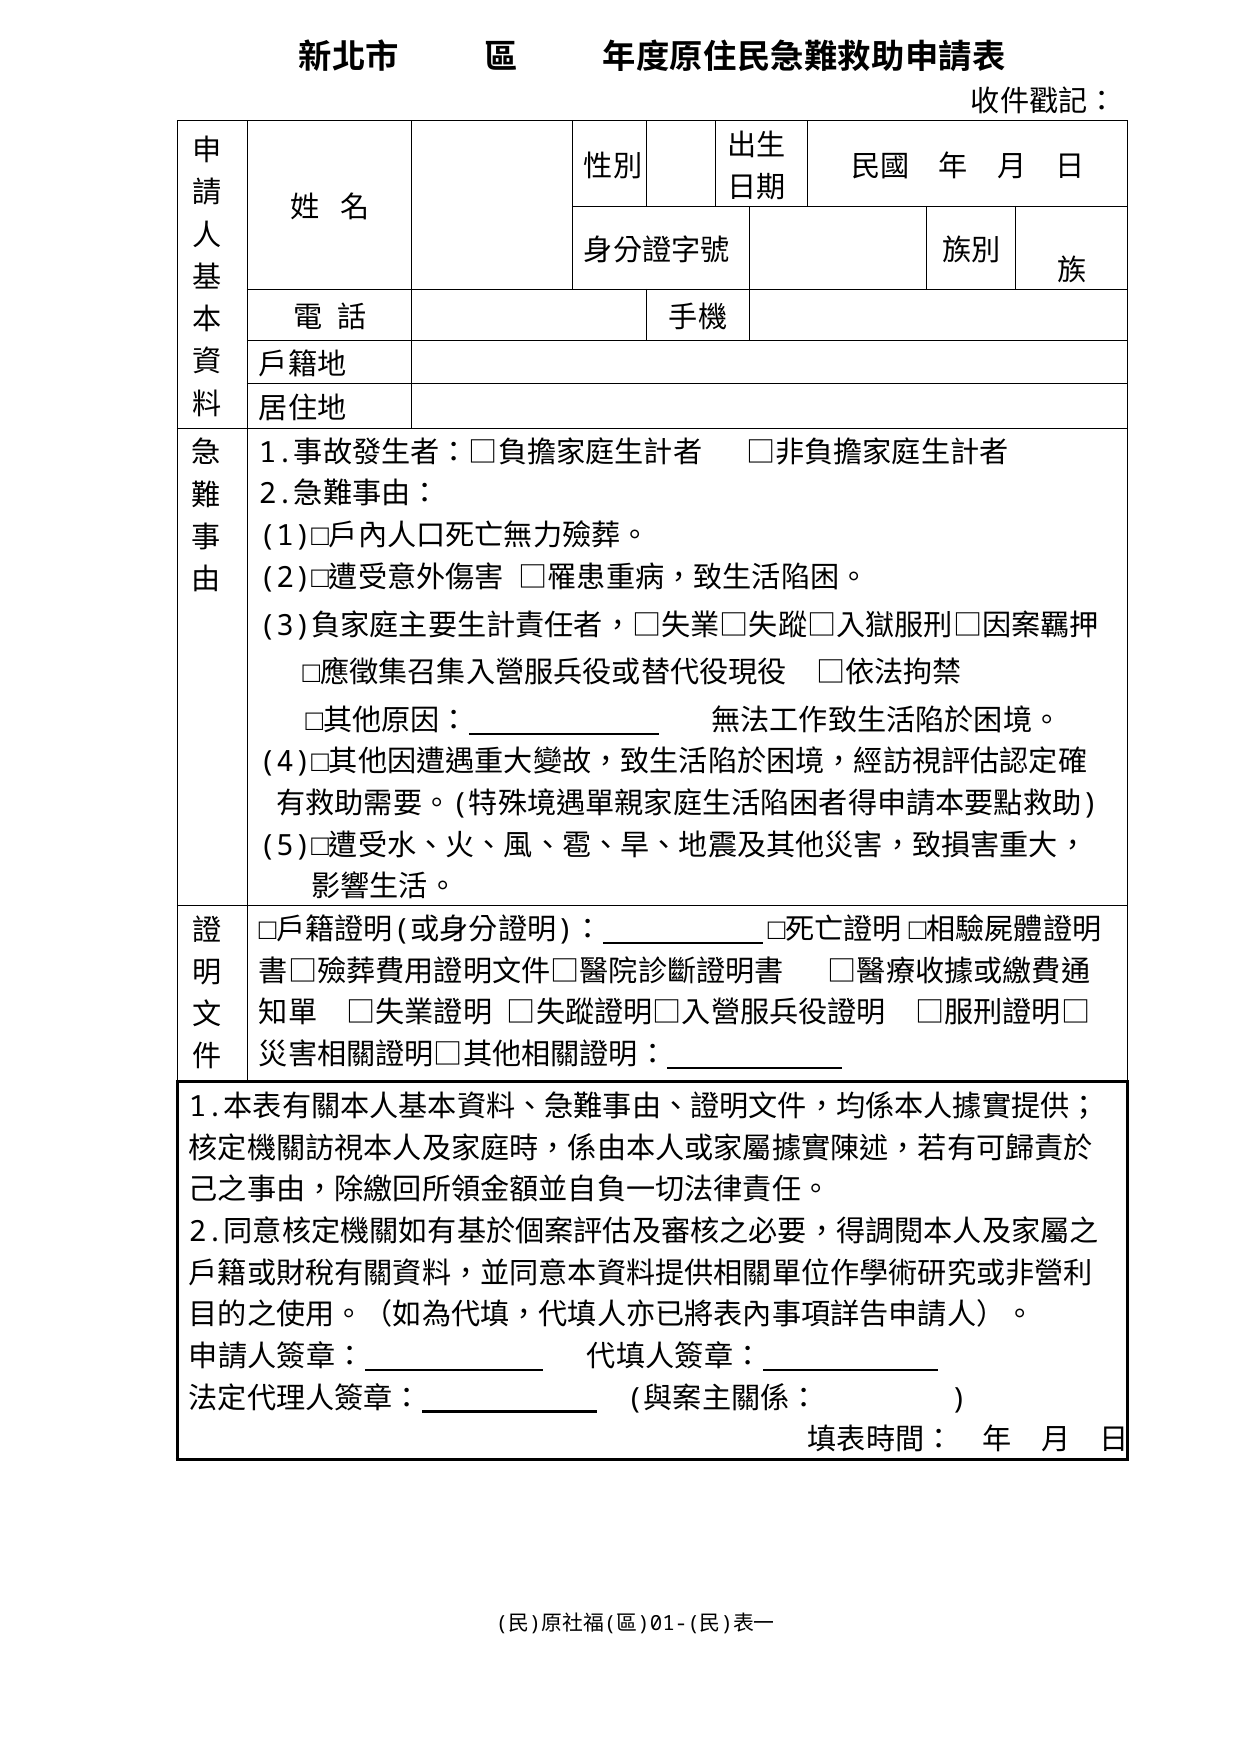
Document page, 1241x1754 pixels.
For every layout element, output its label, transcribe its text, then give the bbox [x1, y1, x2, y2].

table_cell [750, 207, 926, 289]
table_cell [412, 290, 646, 340]
table_cell 手機 [647, 290, 749, 340]
table_cell [412, 341, 1127, 383]
table_cell 戶籍地 [248, 341, 411, 383]
table_cell 族 [1016, 207, 1127, 289]
table_cell 性別 [573, 121, 646, 206]
table_cell 族別 [927, 207, 1015, 289]
table_cell □戶籍證明(或身分證明)： □死亡證明 □相驗屍體證明書□殮葬費用證明文件□醫院診斷證明書 □醫療收據或繳費通知單 □失業證明 □失蹤證明□入營服兵役證明 □服刑證明□災害相關證明□其他相關證明： [248, 906, 1127, 1080]
table_cell [412, 384, 1127, 428]
table_cell [750, 290, 1127, 340]
table_header 新北市 區 年度原住民急難救助申請表 收件戳記： [177, 30, 1128, 120]
table_cell 電 話 [248, 290, 411, 340]
table_cell 身分證字號 [573, 207, 749, 289]
table_cell [412, 121, 572, 289]
table_cell 急 難 事 由 [178, 429, 247, 905]
table_cell 申請人基本資料 [178, 121, 247, 428]
table_cell 出生 日期 [716, 121, 807, 206]
table_cell 民國 年 月 日 [808, 121, 1127, 206]
table_cell 居住地 [248, 384, 411, 428]
table_cell 證 明 文 件 [178, 906, 247, 1080]
table_cell 姓 名 [248, 121, 411, 289]
table_cell 1.事故發生者：□負擔家庭生計者 □非負擔家庭生計者 2.急難事由： (1)□戶內人口死亡無力殮葬。 (2)□遭受意外傷害 □罹患重病，致生活陷困。 (3)負家庭主要生計責任者，□失業□失蹤□入獄服刑□因案羈押 □應徵集召集入營服兵役或替代役現役 □依法拘禁 □其他原因： 無法工作致生活陷於困境。 (4)□其他因遭遇重大變故，致生活陷於困境，經訪視評估認定確 有救助需要。(特殊境遇單親家庭生活陷困者得申請本要點救助) (5)□遭受水、火、風、雹、旱、地震及其他災害，致損害重大， 影響生活。 [248, 429, 1127, 905]
table_cell 1.本表有關本人基本資料、急難事由、證明文件，均係本人據實提供；核定機關訪視本人及家庭時，係由本人或家屬據實陳述，若有可歸責於己之事由，除繳回所領金額並自負一切法律責任。 2.同意核定機關如有基於個案評估及審核之必要，得調閱本人及家屬之戶籍或財稅有關資料，並同意本資料提供相關單位作學術研究或非營利目的之使用。（如為代填，代填人亦已將表內事項詳告申請人）。 申請人簽章： 代填人簽章： 法定代理人簽章： (與案主關係： ) 填表時間： 年 月 日 [179, 1083, 1126, 1458]
table_cell [647, 121, 715, 206]
